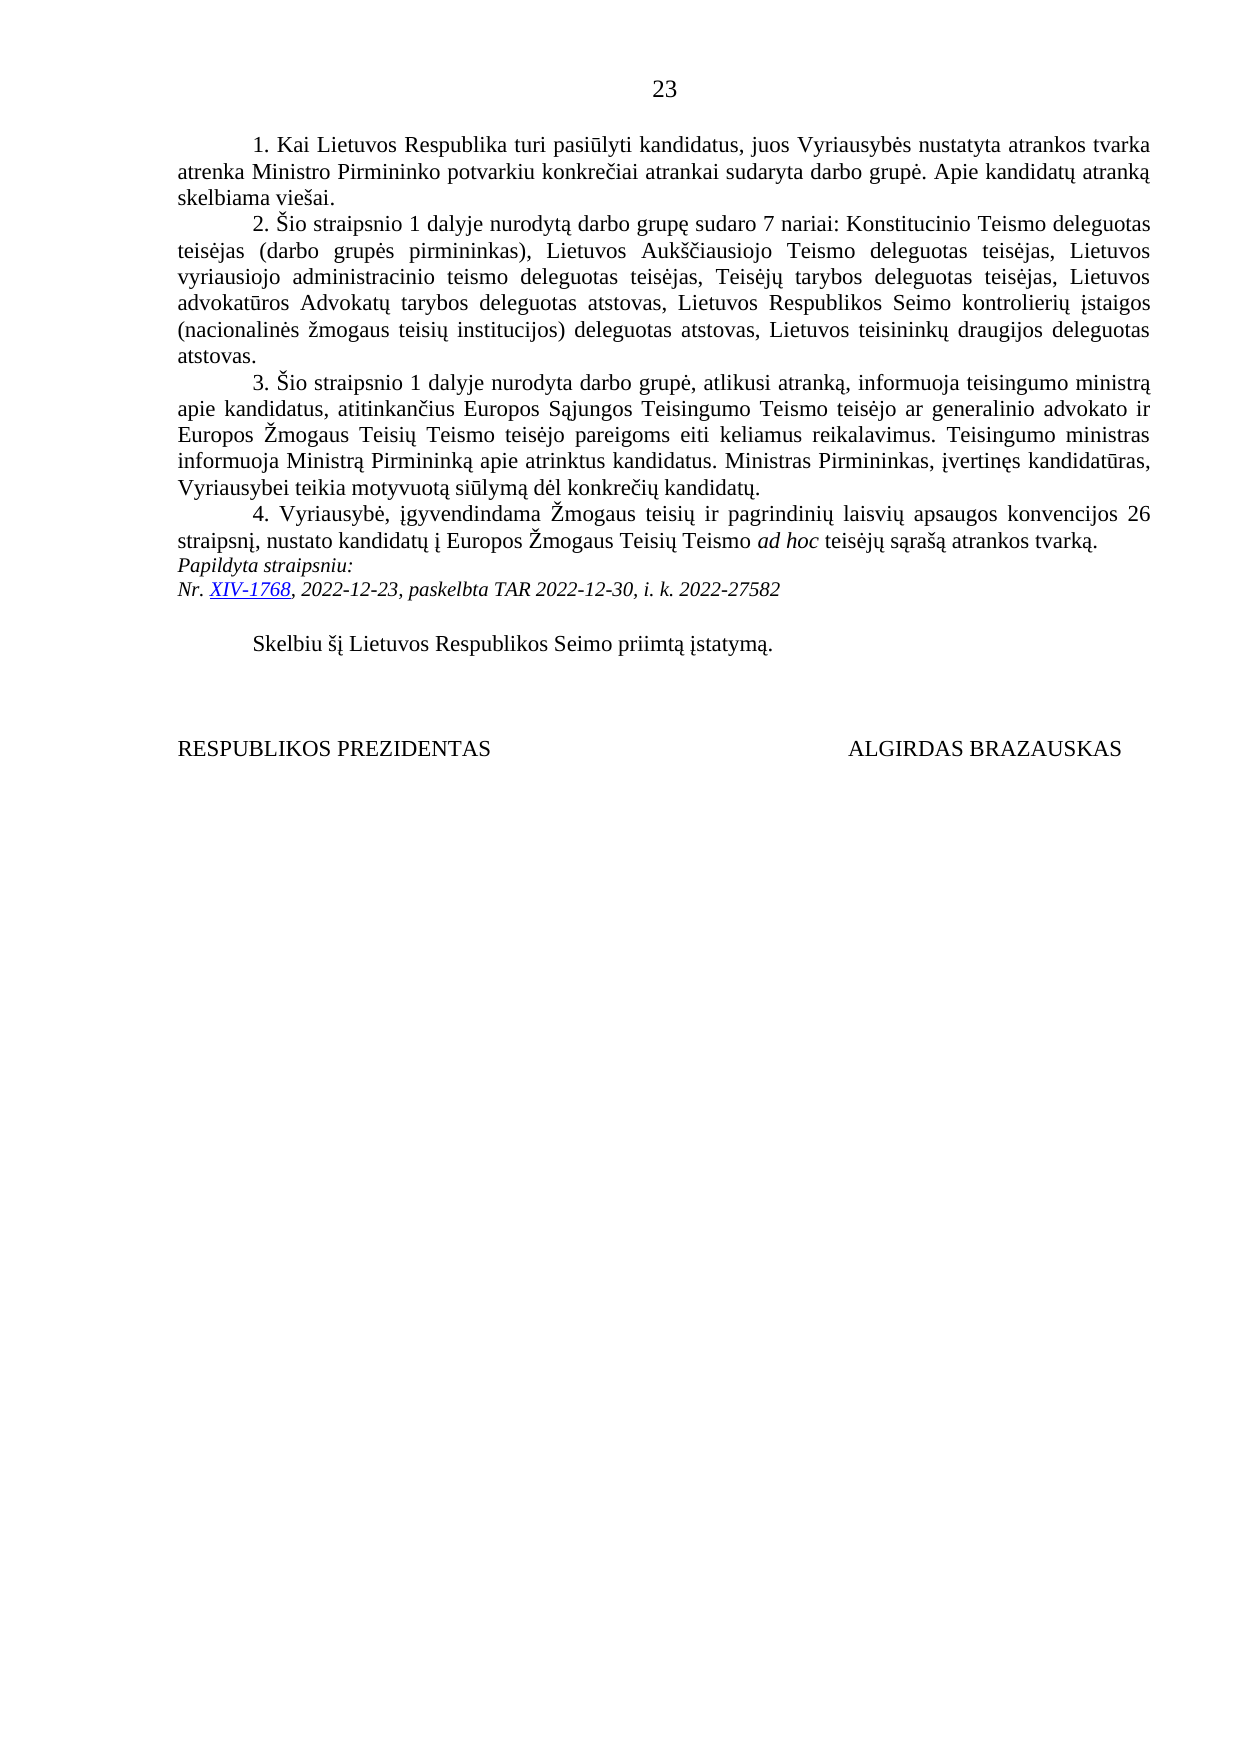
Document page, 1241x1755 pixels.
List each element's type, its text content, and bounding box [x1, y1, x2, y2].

text 4. Vyriausybė, įgyvendindama Žmogaus teisių ir pagrindinių laisvių apsaugos konvencijos 26 straipsnį, nustato kandidatų į Europos Žmogaus Teisių Teismo ad hoc teisėjų sąrašą atrankos tvarką. [177, 500, 1152, 553]
text Papildyta straipsniu: [177, 553, 1152, 577]
text 2. Šio straipsnio 1 dalyje nurodytą darbo grupę sudaro 7 nariai: Konstitucinio Teismo deleguotas teisėjas (darbo grupės pirmininkas), Lietuvos Aukščiausiojo Teismo deleguotas teisėjas, Lietuvos vyriausiojo administracinio teismo deleguotas teisėjas, Teisėjų tarybos deleguotas teisėjas, Lietuvos advokatūros Advokatų tarybos deleguotas atstovas, Lietuvos Respublikos Seimo kontrolierių įstaigos (nacionalinės žmogaus teisių institucijos) deleguotas atstovas, Lietuvos teisininkų draugijos deleguotas atstovas. [177, 210, 1152, 368]
text RESPUBLIKOS PREZIDENTAS ALGIRDAS BRAZAUSKAS [177, 735, 1152, 762]
text Skelbiu šį Lietuvos Respublikos Seimo priimtą įstatymą. [177, 630, 1152, 656]
text 1. Kai Lietuvos Respublika turi pasiūlyti kandidatus, juos Vyriausybės nustatyta atrankos tvarka atrenka Ministro Pirmininko potvarkiu konkrečiai atrankai sudaryta darbo grupė. Apie kandidatų atranką skelbiama viešai. [177, 131, 1152, 210]
text Nr. XIV-1768, 2022-12-23, paskelbta TAR 2022-12-30, i. k. 2022-27582 [177, 577, 1152, 601]
text 3. Šio straipsnio 1 dalyje nurodyta darbo grupė, atlikusi atranką, informuoja teisingumo ministrą apie kandidatus, atitinkančius Europos Sąjungos Teisingumo Teismo teisėjo ar generalinio advokato ir Europos Žmogaus Teisių Teismo teisėjo pareigoms eiti keliamus reikalavimus. Teisingumo ministras informuoja Ministrą Pirmininką apie atrinktus kandidatus. Ministras Pirmininkas, įvertinęs kandidatūras, Vyriausybei teikia motyvuotą siūlymą dėl konkrečių kandidatų. [177, 368, 1152, 500]
